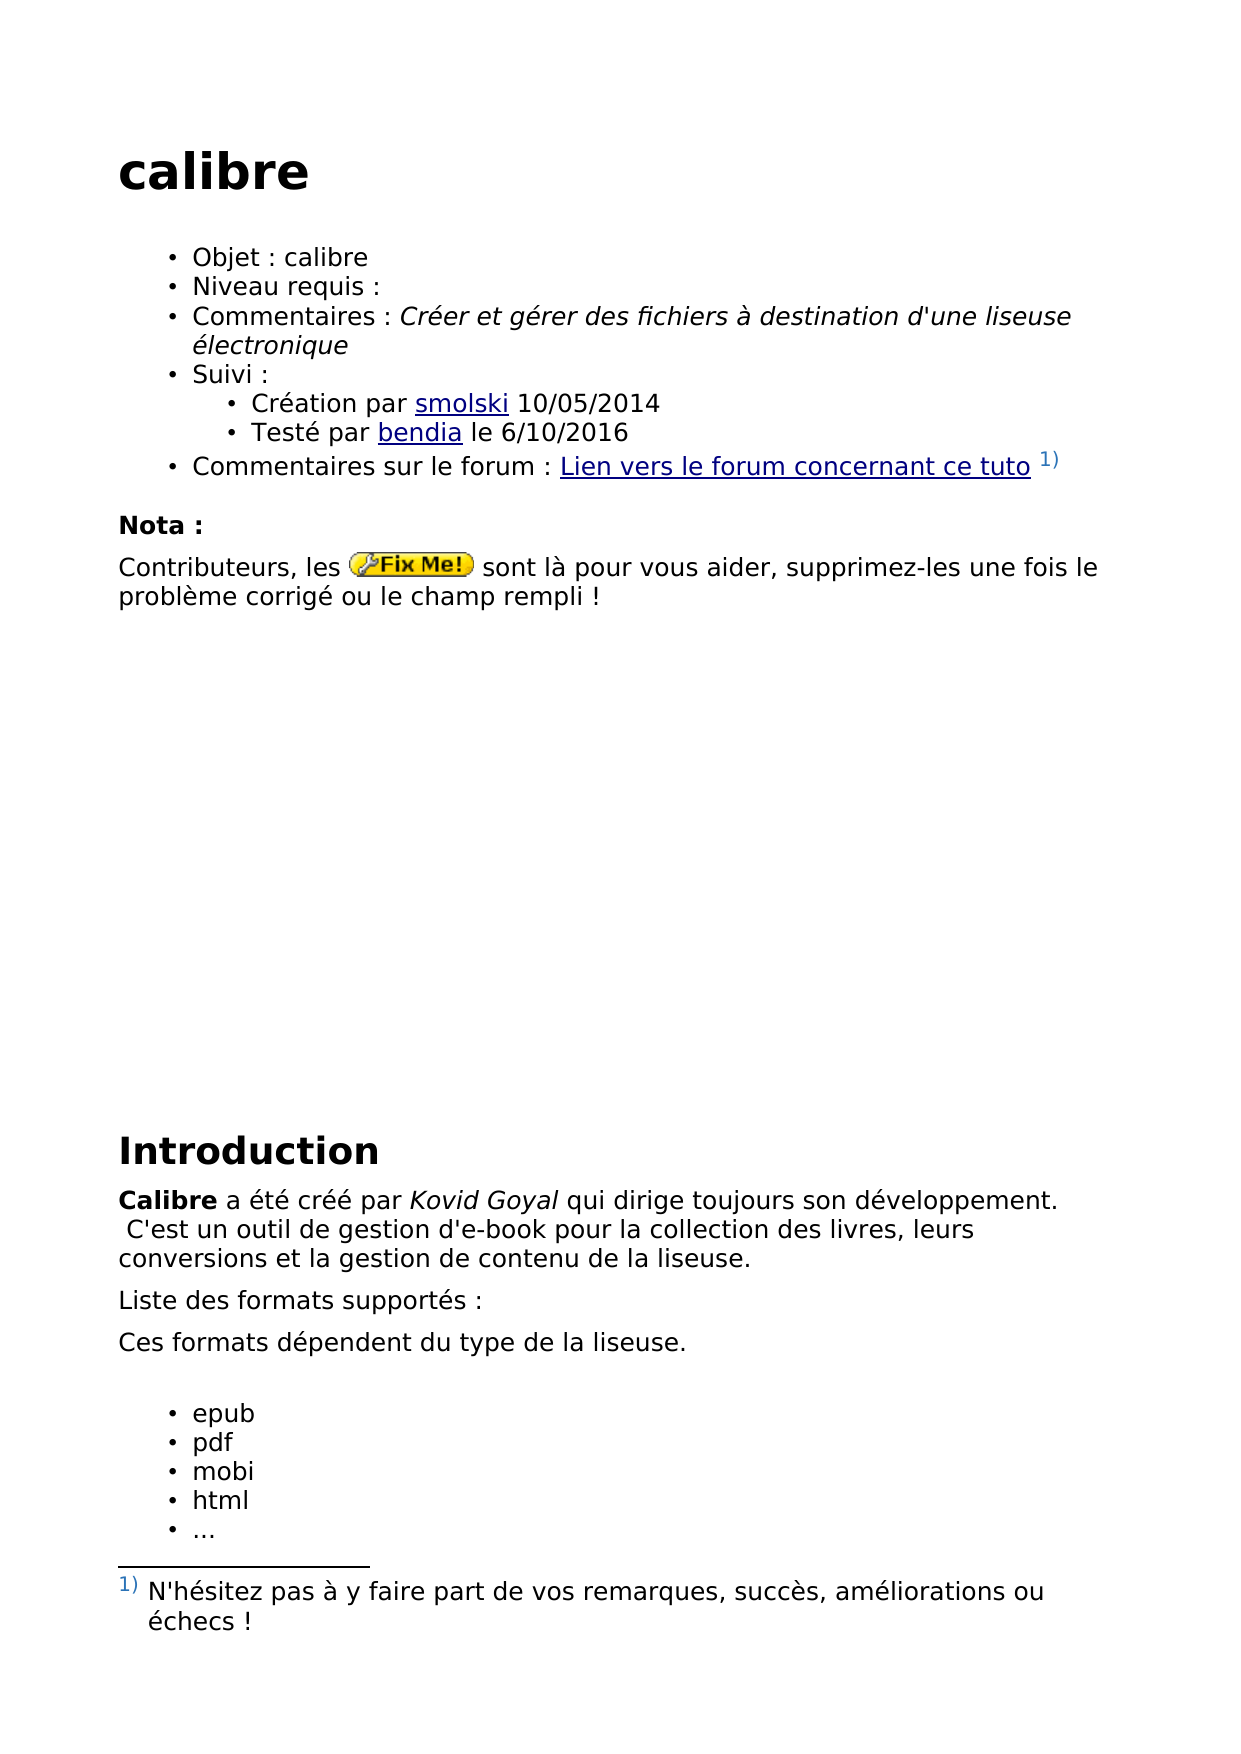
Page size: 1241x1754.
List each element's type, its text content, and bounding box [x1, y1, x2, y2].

list N'hésitez pas à y faire part de vos remarques, succès, améliorations ou échecs ! [118, 1573, 1122, 1636]
text Ces formats dépendent du type de la liseuse. [118, 1328, 1122, 1357]
text Liste des formats supportés : [118, 1286, 1122, 1315]
list epub [177, 1399, 1122, 1428]
subtitle Introduction [118, 1130, 1122, 1174]
text Calibre a été créé par Kovid Goyal qui dirige toujours son développement. C'est un outil de gestion d'e-book pour la collection des livres, leurs conversions et la gestion de contenu de la liseuse. [118, 1186, 1122, 1274]
list html [177, 1486, 1122, 1516]
list Niveau requis : [177, 272, 1122, 302]
subtitle calibre [118, 143, 1122, 201]
list ... [177, 1516, 1122, 1545]
list Testé par bendia le 6/10/2016 [236, 418, 1122, 447]
text Contributeurs, les sont là pour vous aider, supprimez-les une fois le problème corrigé ou le champ rempli ! [118, 553, 1122, 611]
list Commentaires : Créer et gérer des fichiers à destination d'une liseuse électronique [177, 302, 1122, 360]
picture [349, 552, 474, 577]
list Suivi : [177, 360, 1122, 389]
list pdf [177, 1428, 1122, 1457]
text Nota : [118, 511, 1122, 540]
list Objet : calibre [177, 243, 1122, 272]
list Commentaires sur le forum : Lien vers le forum concernant ce tuto [177, 447, 1122, 482]
list Création par smolski 10/05/2014 [236, 389, 1122, 418]
list mobi [177, 1457, 1122, 1486]
